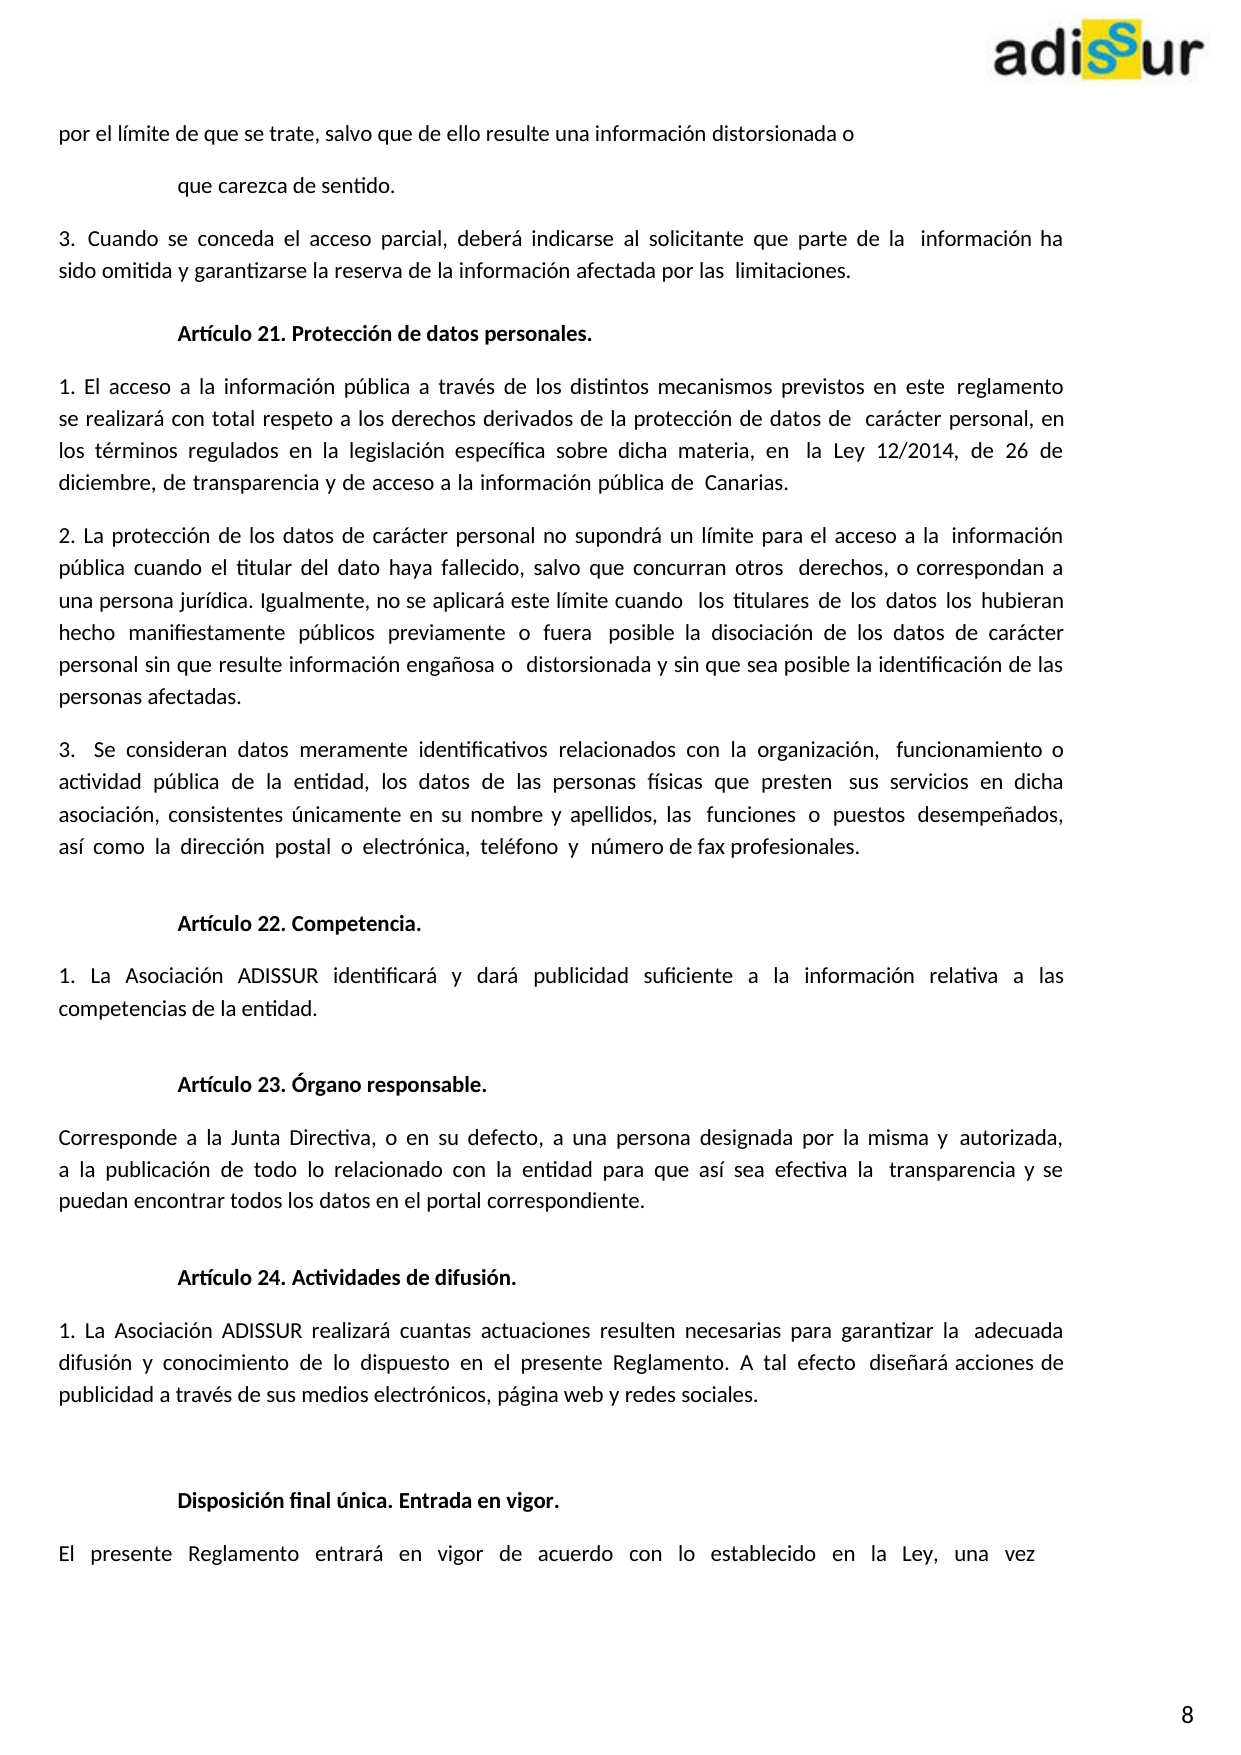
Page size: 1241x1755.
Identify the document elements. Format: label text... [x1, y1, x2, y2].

subtitle Artículo 21. Protección de datos personales. [177, 319, 1241, 347]
list El acceso a la información pública a través de los distintos mecanismos previstos en este reglamento se realizará con total respeto a los derechos derivados de la protección de datos de carácter personal, en los términos regulados en la legislación específica sobre dicha materia, en la Ley 12/2014, de 26 de diciembre, de transparencia y de acceso a la información pública de Canarias. [58, 372, 1064, 496]
text 1. La Asociación ADISSUR identificará y dará publicidad suficiente a la información relativa a las competencias de la entidad. [58, 962, 1064, 1022]
subtitle Artículo 22. Competencia. [177, 909, 1241, 937]
text El presente Reglamento entrará en vigor de acuerdo con lo establecido en la Ley, una vez [58, 1539, 1064, 1567]
list La protección de los datos de carácter personal no supondrá un límite para el acceso a la información pública cuando el titular del dato haya fallecido, salvo que concurran otros derechos, o correspondan a una persona jurídica. Igualmente, no se aplicará este límite cuando los titulares de los datos los hubieran hecho manifiestamente públicos previamente o fuera posible la disociación de los datos de carácter personal sin que resulte información engañosa o distorsionada y sin que sea posible la identificación de las personas afectadas. [58, 521, 1064, 710]
subtitle Artículo 24. Actividades de difusión. [177, 1263, 1241, 1291]
subtitle Artículo 23. Órgano responsable. [177, 1071, 1241, 1098]
list por el límite de que se trate, salvo que de ello resulte una información distorsionada o [58, 119, 1064, 147]
text Corresponde a la Junta Directiva, o en su defecto, a una persona designada por la misma y autorizada, a la publicación de todo lo relacionado con la entidad para que así sea efectiva la transparencia y se puedan encontrar todos los datos en el portal correspondiente. [58, 1123, 1064, 1215]
text 1. La Asociación ADISSUR realizará cuantas actuaciones resulten necesarias para garantizar la adecuada difusión y conocimiento de lo dispuesto en el presente Reglamento. A tal efecto diseñará acciones de publicidad a través de sus medios electrónicos, página web y redes sociales. [58, 1316, 1064, 1408]
text que carezca de sentido. [177, 171, 1241, 199]
subtitle Disposición final única. Entrada en vigor. [177, 1486, 1241, 1514]
list Se consideran datos meramente identificativos relacionados con la organización, funcionamiento o actividad pública de la entidad, los datos de las personas físicas que presten sus servicios en dicha asociación, consistentes únicamente en su nombre y apellidos, las funciones o puestos desempeñados, así como la dirección postal o electrónica, teléfono y número de fax profesionales. [58, 735, 1064, 860]
list Cuando se conceda el acceso parcial, deberá indicarse al solicitante que parte de la información ha sido omitida y garantizarse la reserva de la información afectada por las limitaciones. [58, 224, 1063, 284]
